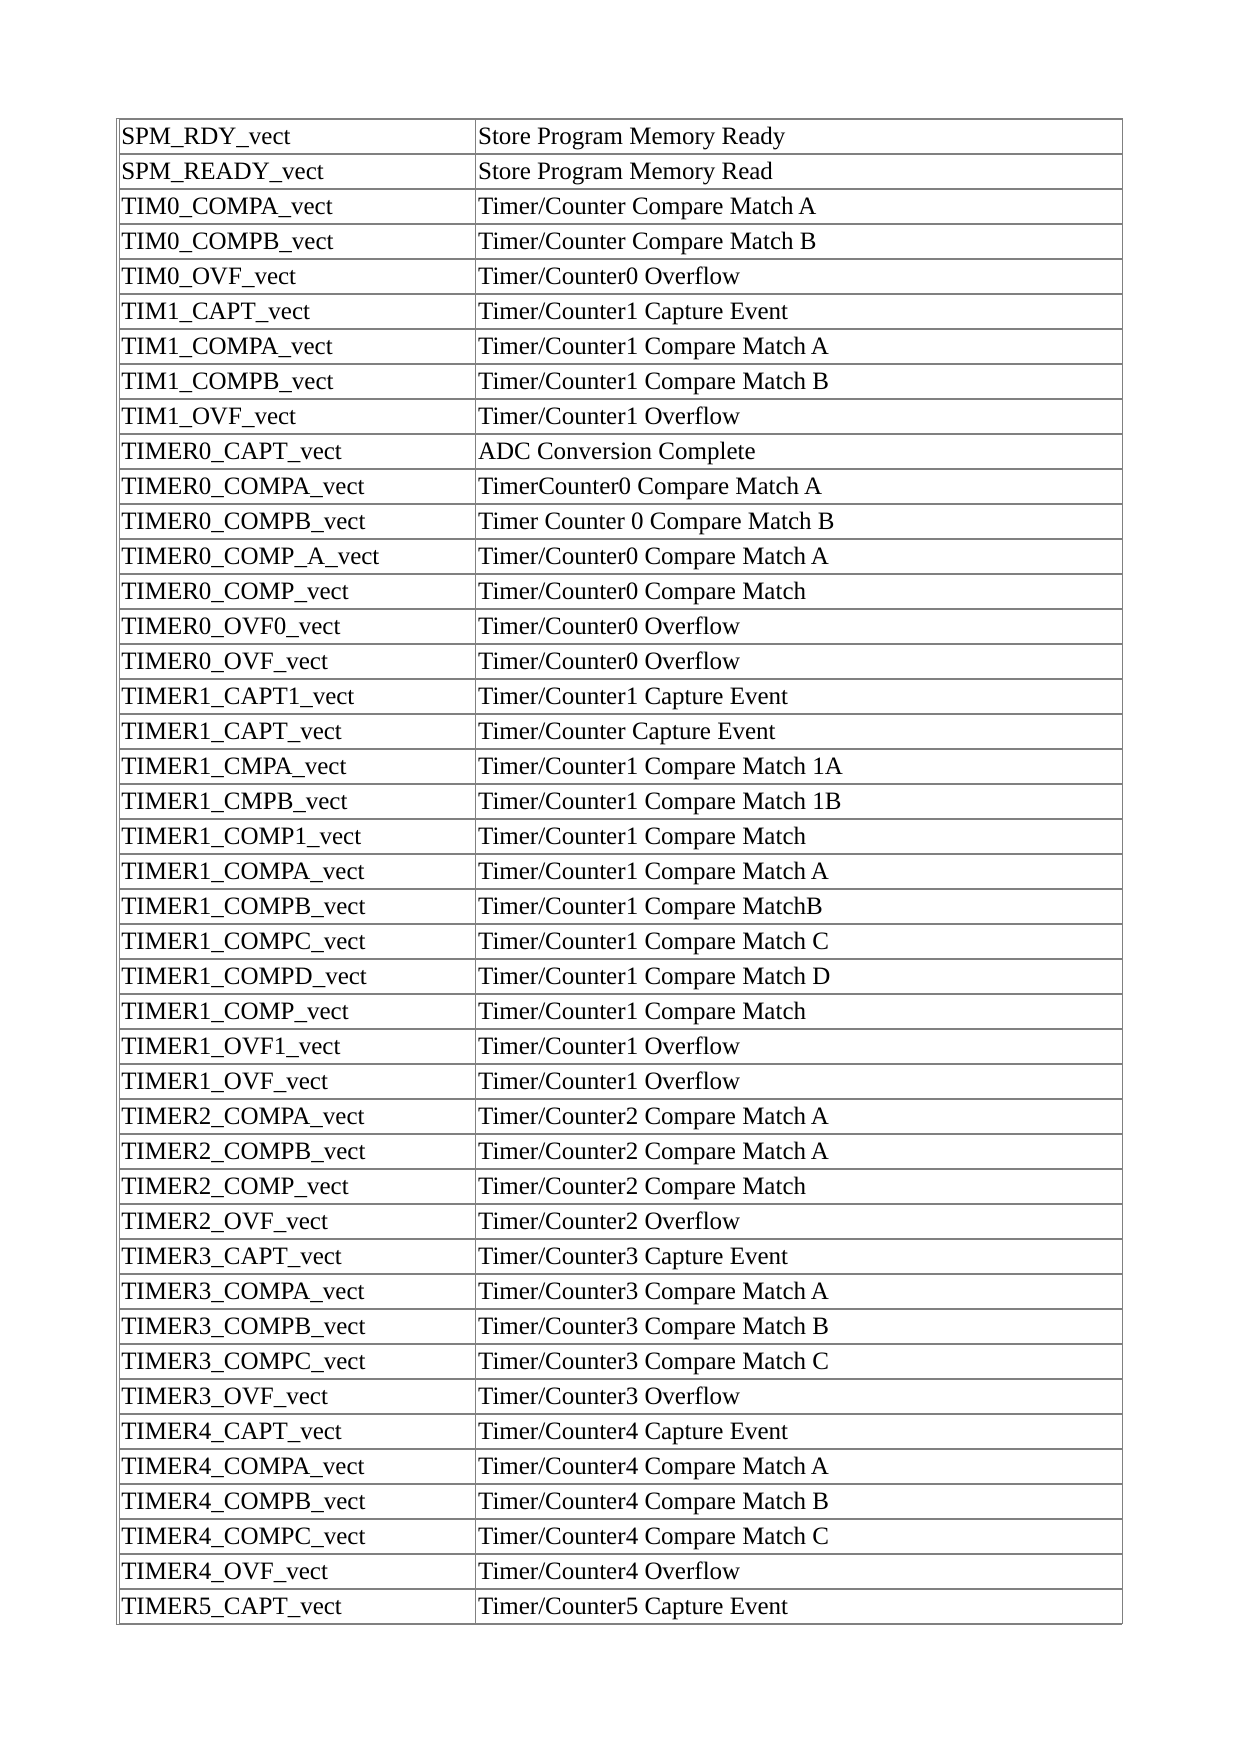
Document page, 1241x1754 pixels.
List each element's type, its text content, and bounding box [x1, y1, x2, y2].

table_cell TIMER0_CAPT_vect [120, 435, 475, 468]
table_cell Timer/Counter1 Compare Match D [476, 960, 1122, 993]
table_cell Timer/Counter3 Compare Match A [476, 1275, 1122, 1308]
table_cell TIMER3_COMPA_vect [120, 1275, 475, 1308]
table_cell Timer/Counter3 Capture Event [476, 1240, 1122, 1273]
table_cell Timer/Counter1 Compare Match [476, 995, 1122, 1028]
table_cell TIMER2_COMPB_vect [120, 1135, 475, 1168]
table_cell Timer/Counter2 Compare Match A [476, 1100, 1122, 1133]
table_cell Timer/Counter Compare Match B [476, 225, 1122, 258]
table_cell TIMER1_COMPD_vect [120, 960, 475, 993]
table_cell Timer/Counter4 Compare Match C [476, 1520, 1122, 1553]
table_cell Timer/Counter4 Compare Match B [476, 1485, 1122, 1518]
table_cell TIMER1_COMPC_vect [120, 925, 475, 958]
table_cell TIMER0_COMP_vect [120, 575, 475, 608]
table_cell Timer/Counter4 Compare Match A [476, 1450, 1122, 1483]
table_cell Timer/Counter0 Overflow [476, 260, 1122, 293]
table_cell Timer/Counter1 Overflow [476, 1065, 1122, 1098]
table_cell Timer/Counter1 Compare Match C [476, 925, 1122, 958]
table_cell Timer/Counter1 Compare Match 1B [476, 785, 1122, 818]
table_cell TIMER5_CAPT_vect [120, 1590, 475, 1623]
table_cell ADC Conversion Complete [476, 435, 1122, 468]
table_cell Timer/Counter3 Compare Match B [476, 1310, 1122, 1343]
table_cell TIMER0_COMPB_vect [120, 505, 475, 538]
table_cell TIMER3_COMPC_vect [120, 1345, 475, 1378]
table_cell TIM1_CAPT_vect [120, 295, 475, 328]
table_cell Timer/Counter0 Overflow [476, 610, 1122, 643]
table_cell Timer Counter 0 Compare Match B [476, 505, 1122, 538]
table_cell Timer/Counter1 Overflow [476, 400, 1122, 433]
table_cell TIMER1_COMPA_vect [120, 855, 475, 888]
table_cell Timer/Counter4 Capture Event [476, 1415, 1122, 1448]
table_cell Timer/Counter Capture Event [476, 715, 1122, 748]
table_cell Timer/Counter1 Capture Event [476, 295, 1122, 328]
table_cell TIM0_COMPA_vect [120, 190, 475, 223]
table_cell Timer/Counter2 Compare Match A [476, 1135, 1122, 1168]
table_cell TIMER1_OVF1_vect [120, 1030, 475, 1063]
table_cell TIMER1_COMP_vect [120, 995, 475, 1028]
table_cell Timer/Counter1 Compare Match A [476, 855, 1122, 888]
table_cell Timer/Counter2 Compare Match [476, 1170, 1122, 1203]
table_cell TIMER3_OVF_vect [120, 1380, 475, 1413]
table_cell TIMER1_CAPT1_vect [120, 680, 475, 713]
table_cell TIMER2_COMPA_vect [120, 1100, 475, 1133]
table_cell TIMER4_COMPA_vect [120, 1450, 475, 1483]
table_cell Timer/Counter0 Compare Match [476, 575, 1122, 608]
table_cell TIMER1_CMPA_vect [120, 750, 475, 783]
table_cell SPM_READY_vect [120, 155, 475, 188]
table_cell Timer/Counter2 Overflow [476, 1205, 1122, 1238]
table_cell SPM_RDY_vect [120, 120, 475, 153]
table_cell Timer/Counter3 Overflow [476, 1380, 1122, 1413]
table_cell TIMER2_COMP_vect [120, 1170, 475, 1203]
table_cell Timer/Counter1 Overflow [476, 1030, 1122, 1063]
table_cell Timer/Counter1 Capture Event [476, 680, 1122, 713]
table_cell TIMER0_OVF_vect [120, 645, 475, 678]
table_cell TIMER1_COMP1_vect [120, 820, 475, 853]
table_cell Timer/Counter1 Compare Match B [476, 365, 1122, 398]
table_cell TIMER1_OVF_vect [120, 1065, 475, 1098]
table_cell TIMER1_CMPB_vect [120, 785, 475, 818]
table_cell TIMER4_COMPC_vect [120, 1520, 475, 1553]
table_cell Store Program Memory Ready [476, 120, 1122, 153]
table_cell TIMER4_COMPB_vect [120, 1485, 475, 1518]
table_cell Timer/Counter0 Compare Match A [476, 540, 1122, 573]
table_cell TIMER3_CAPT_vect [120, 1240, 475, 1273]
table_cell Timer/Counter1 Compare Match 1A [476, 750, 1122, 783]
table_cell Timer/Counter1 Compare Match A [476, 330, 1122, 363]
table_cell TimerCounter0 Compare Match A [476, 470, 1122, 503]
table_cell TIM0_COMPB_vect [120, 225, 475, 258]
table_cell TIMER3_COMPB_vect [120, 1310, 475, 1343]
table_cell Timer/Counter4 Overflow [476, 1555, 1122, 1588]
table_cell Store Program Memory Read [476, 155, 1122, 188]
table_cell TIM0_OVF_vect [120, 260, 475, 293]
table_cell TIMER4_OVF_vect [120, 1555, 475, 1588]
table_cell Timer/Counter5 Capture Event [476, 1590, 1122, 1623]
table_cell TIMER0_COMP_A_vect [120, 540, 475, 573]
table_cell TIMER0_OVF0_vect [120, 610, 475, 643]
table_cell Timer/Counter Compare Match A [476, 190, 1122, 223]
table_cell TIMER0_COMPA_vect [120, 470, 475, 503]
table_cell Timer/Counter0 Overflow [476, 645, 1122, 678]
table_cell TIM1_COMPB_vect [120, 365, 475, 398]
table_cell Timer/Counter1 Compare Match [476, 820, 1122, 853]
table_cell TIMER1_COMPB_vect [120, 890, 475, 923]
table_cell Timer/Counter3 Compare Match C [476, 1345, 1122, 1378]
table_cell TIM1_OVF_vect [120, 400, 475, 433]
table_cell Timer/Counter1 Compare MatchB [476, 890, 1122, 923]
table_cell TIM1_COMPA_vect [120, 330, 475, 363]
table_cell TIMER2_OVF_vect [120, 1205, 475, 1238]
table_cell TIMER1_CAPT_vect [120, 715, 475, 748]
table_cell TIMER4_CAPT_vect [120, 1415, 475, 1448]
